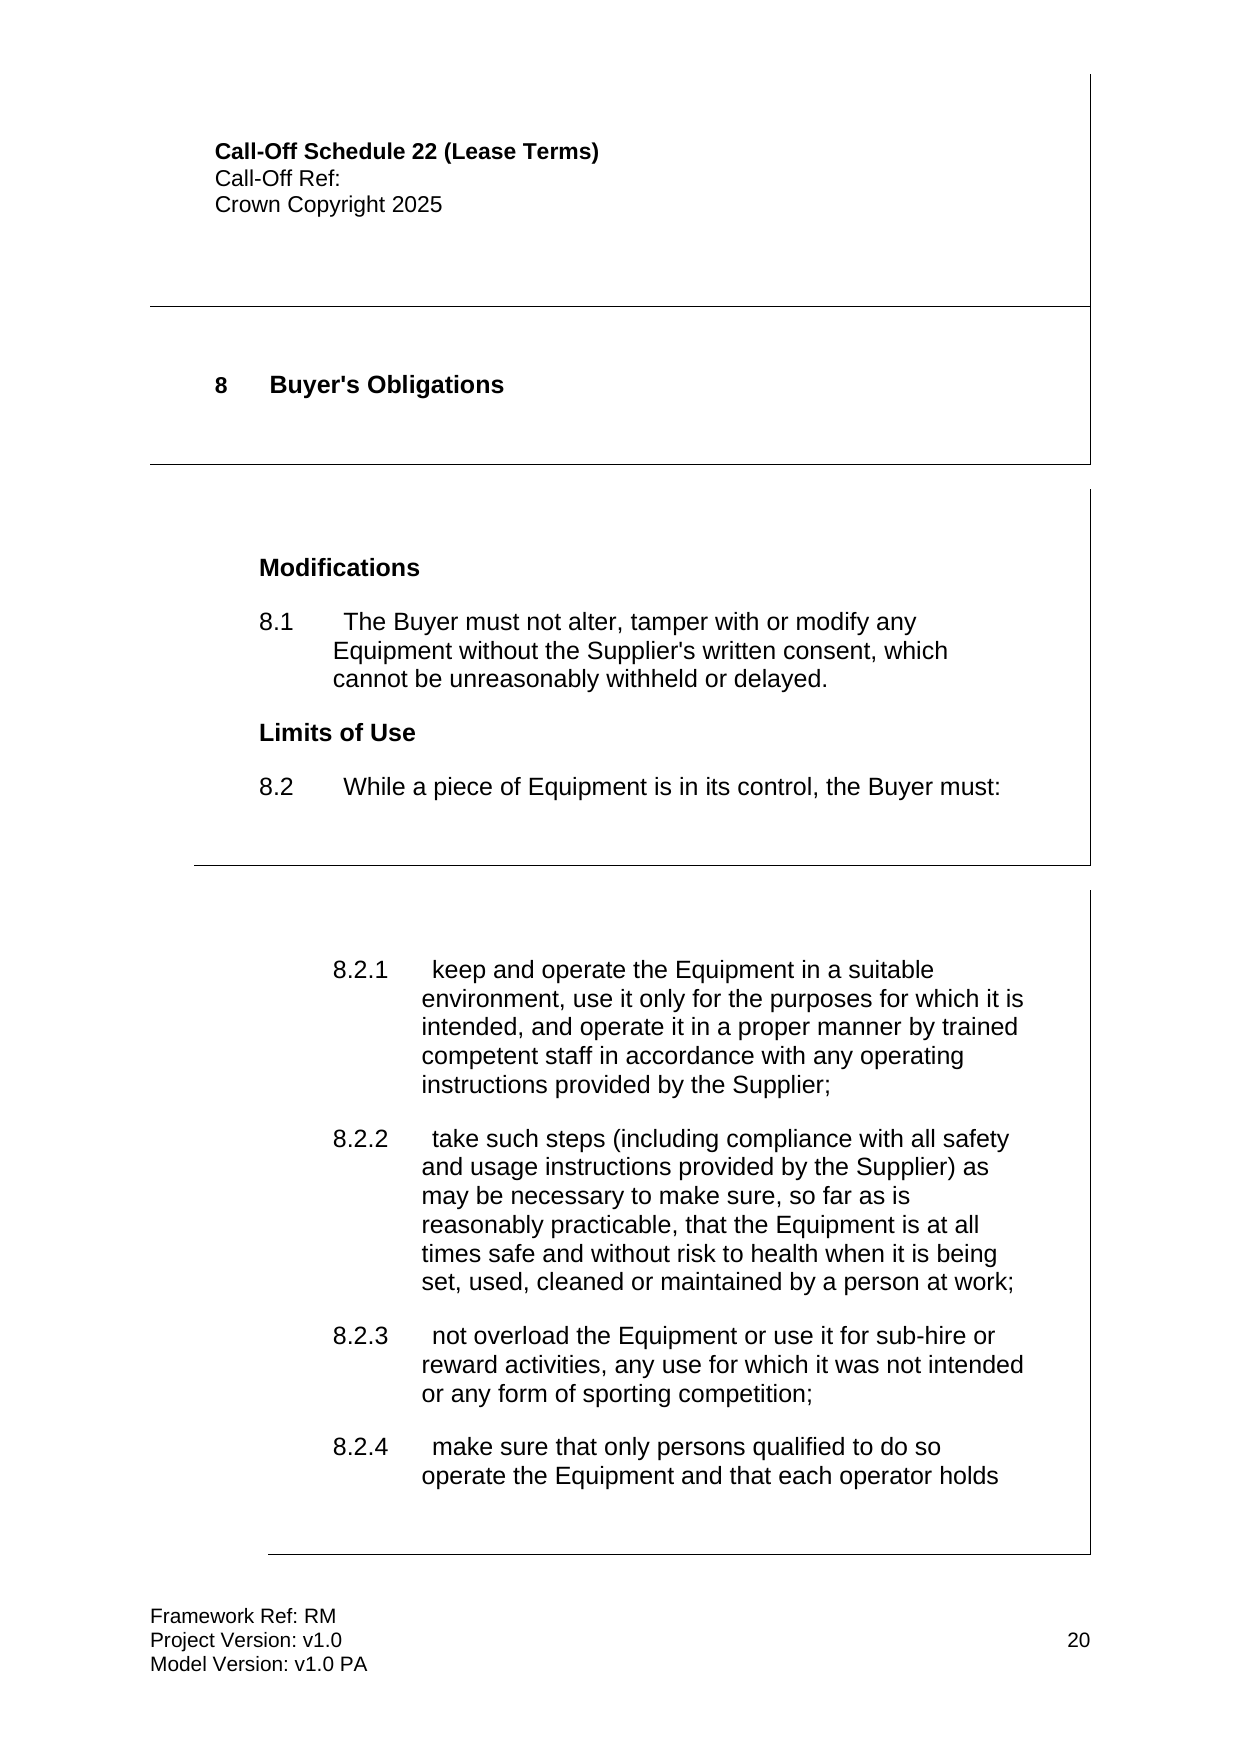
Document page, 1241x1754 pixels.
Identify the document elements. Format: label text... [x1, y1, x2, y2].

subtitle Limits of Use [194, 654, 1091, 707]
subtitle Modifications [194, 489, 1090, 542]
subtitle The Buyer must not alter, tamper with or modify any Equipment without the Supplier's written consent, which cannot be unreasonably withheld or delayed. [194, 542, 1091, 654]
subtitle make sure that only persons qualified to do so operate the Equipment and that each operator holds any necessary permits, including a valid operator’s licence or a valid driving licence where appropriate; [268, 1368, 1091, 1554]
subtitle take such steps (including compliance with all safety and usage instructions provided by the Supplier) as may be necessary to make sure, so far as is reasonably practicable, that the Equipment is at all times safe and without risk to health when it is being set, used, cleaned or maintained by a person at work; [268, 1059, 1091, 1257]
subtitle While a piece of Equipment is in its control, the Buyer must: [194, 707, 1091, 865]
subtitle keep and operate the Equipment in a suitable environment, use it only for the purposes for which it is intended, and operate it in a proper manner by trained competent staff in accordance with any operating instructions provided by the Supplier; [268, 890, 1090, 1059]
subtitle not overload the Equipment or use it for sub-hire or reward activities, any use for which it was not intended or any form of sporting competition; [268, 1257, 1091, 1368]
subtitle Buyer's Obligations [150, 306, 1090, 464]
